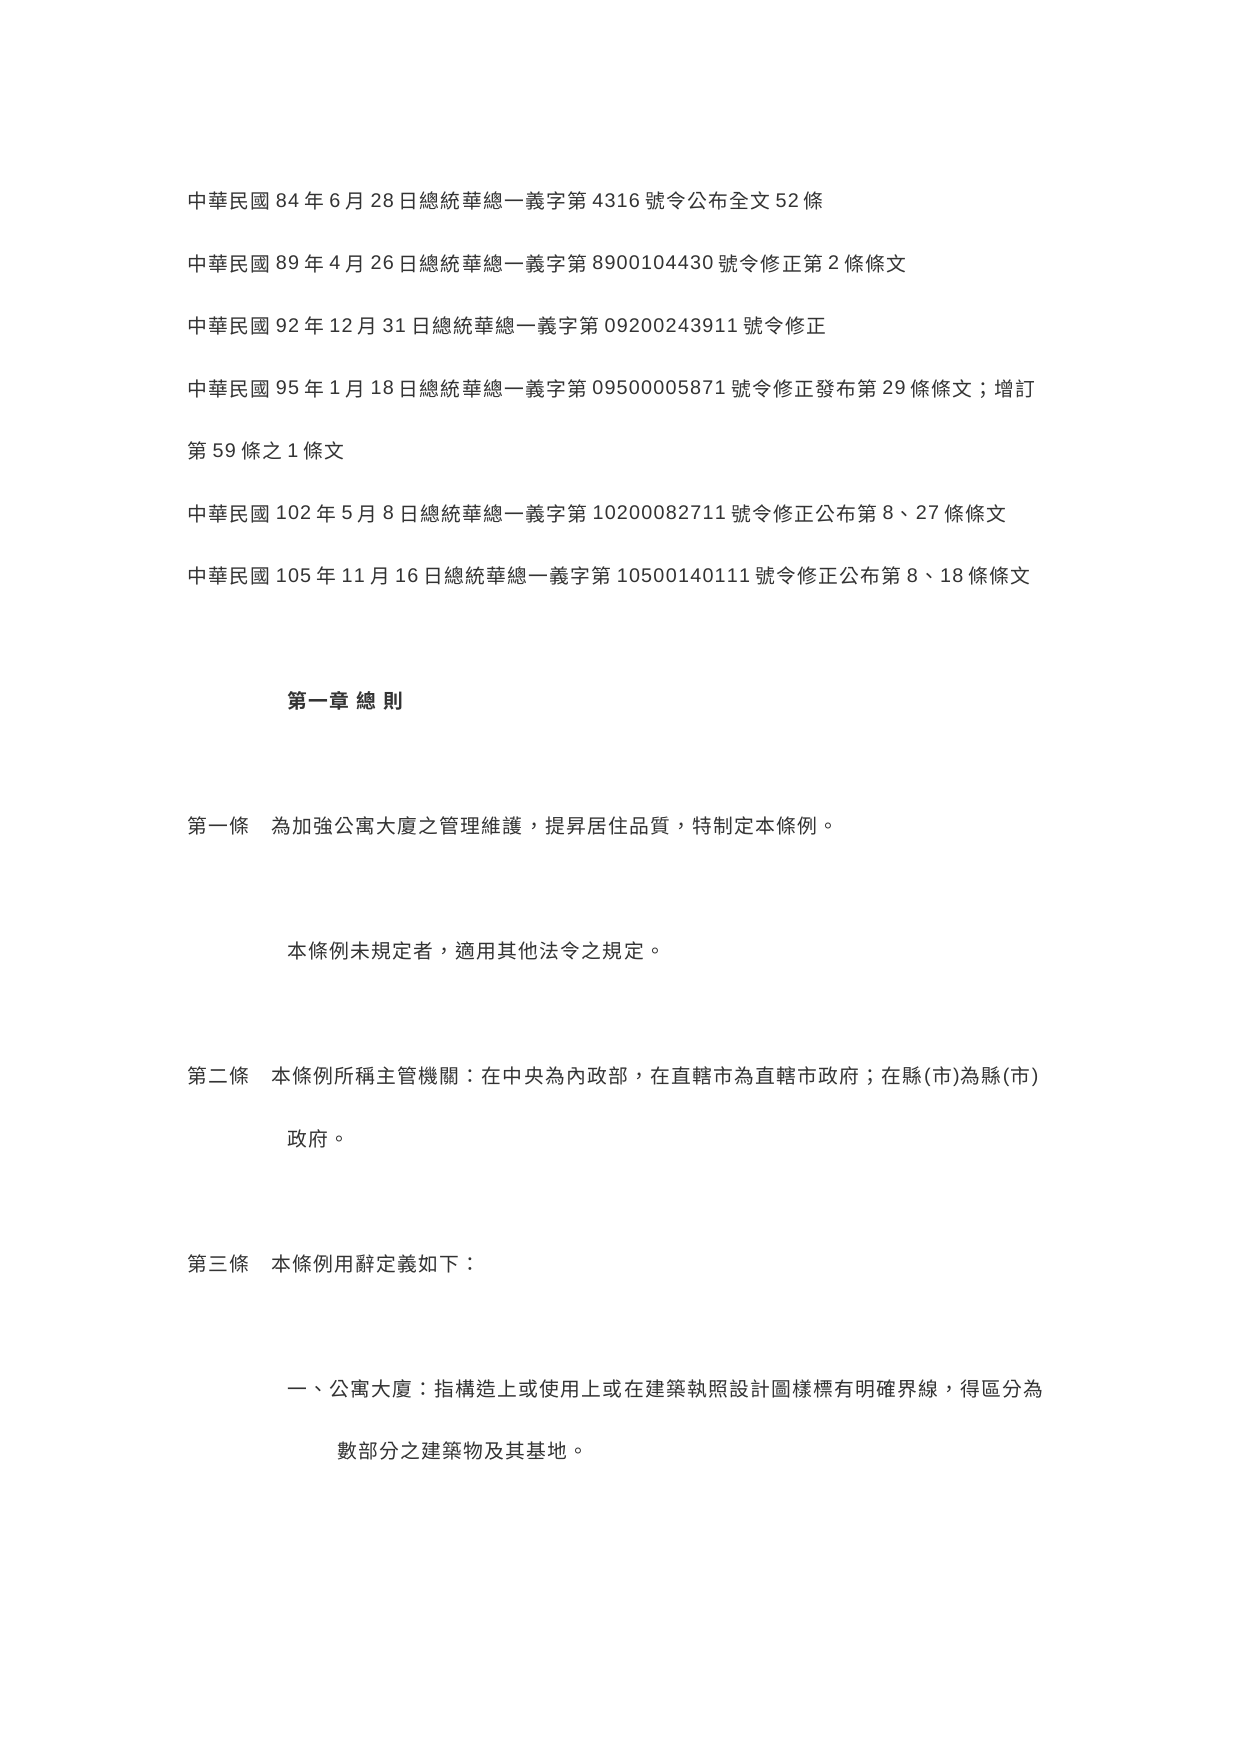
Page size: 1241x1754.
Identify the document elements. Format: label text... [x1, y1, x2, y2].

text 第三條 本條例用辭定義如下： [187, 1221, 1053, 1283]
text 中華民國84年6月28日總統華總一義字第4316號令公布全文52條 中華民國89年4月26日總統華總一義字第8900104430號令修正第2條條文 中華民國92年12月31日總統華總一義字第09200243911號令修正 中華民國95年1月18日總統華總一義字第09500005871號令修正發布第29條條文；增訂第59條之1條文 中華民國102年5月8日總統華總一義字第10200082711號令修正公布第8、27條條文 中華民國105年11月16日總統華總一義字第10500140111號令修正公布第8、18條條文 [187, 158, 1053, 596]
text 一、公寓大廈：指構造上或使用上或在建築執照設計圖樣標有明確界線，得區分為數部分之建築物及其基地。 [287, 1346, 1053, 1471]
text 第二條 本條例所稱主管機關：在中央為內政部，在直轄市為直轄市政府；在縣(市)為縣(市)政府。 [187, 1033, 1053, 1158]
text 第一條 為加強公寓大廈之管理維護，提昇居住品質，特制定本條例。 [187, 783, 1053, 846]
text 第一章 總 則 [287, 658, 1053, 721]
text 本條例未規定者，適用其他法令之規定。 [287, 908, 1053, 971]
